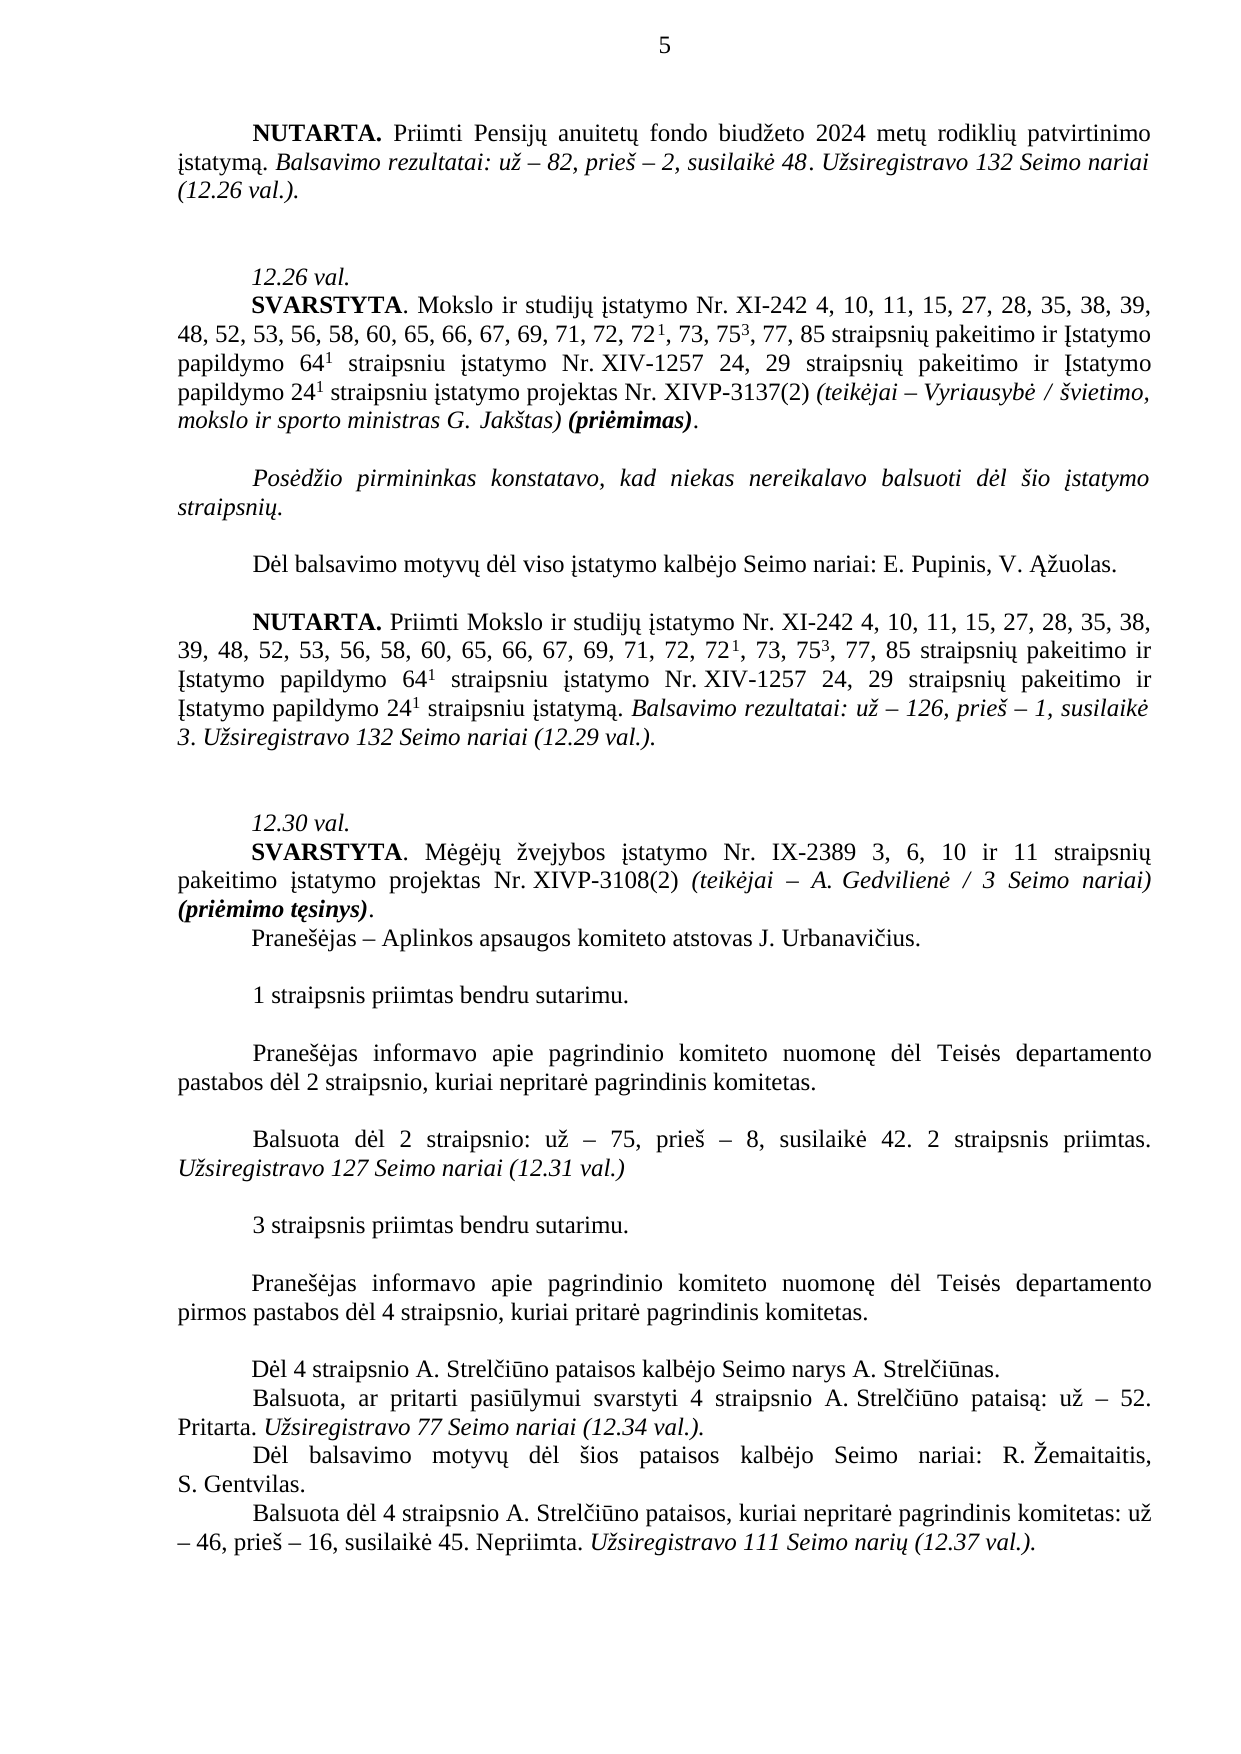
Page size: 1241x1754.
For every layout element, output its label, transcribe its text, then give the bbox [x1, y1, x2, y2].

text Dėl 4 straipsnio A. Strelčiūno pataisos kalbėjo Seimo narys A. Strelčiūnas. [177, 1354, 1152, 1383]
text Balsuota, ar pritarti pasiūlymui svarstyti 4 straipsnio A. Strelčiūno pataisą: už – 52. Pritarta. Užsiregistravo 77 Seimo nariai (12.34 val.). [177, 1383, 1152, 1441]
text Balsuota dėl 4 straipsnio A. Strelčiūno pataisos, kuriai nepritarė pagrindinis komitetas: už – 46, prieš – 16, susilaikė 45. Nepriimta. Užsiregistravo 111 Seimo narių (12.37 val.). [177, 1498, 1152, 1556]
text Pranešėjas informavo apie pagrindinio komiteto nuomonę dėl Teisės departamento pirmos pastabos dėl 4 straipsnio, kuriai pritarė pagrindinis komitetas. [177, 1268, 1152, 1326]
text 1 straipsnis priimtas bendru sutarimu. [177, 981, 1152, 1009]
text Pranešėjas – Aplinkos apsaugos komiteto atstovas J. Urbanavičius. [177, 923, 1152, 952]
text SVARSTYTA. Mokslo ir studijų įstatymo Nr. XI-242 4, 10, 11, 15, 27, 28, 35, 38, 39, 48, 52, 53, 56, 58, 60, 65, 66, 67, 69, 71, 72, 721, 73, 753, 77, 85 straipsnių pakeitimo ir Įstatymo papildymo 641 straipsniu įstatymo Nr. XIV-1257 24, 29 straipsnių pakeitimo ir Įstatymo papildymo 241 straipsniu įstatymo projektas Nr. XIVP-3137(2) (teikėjai – Vyriausybė / švietimo, mokslo ir sporto ministras G. Jakštas) (priėmimas). [177, 291, 1152, 434]
text NUTARTA. Priimti Mokslo ir studijų įstatymo Nr. XI-242 4, 10, 11, 15, 27, 28, 35, 38, 39, 48, 52, 53, 56, 58, 60, 65, 66, 67, 69, 71, 72, 721, 73, 753, 77, 85 straipsnių pakeitimo ir Įstatymo papildymo 641 straipsniu įstatymo Nr. XIV-1257 24, 29 straipsnių pakeitimo ir Įstatymo papildymo 241 straipsniu įstatymą. Balsavimo rezultatai: už – 126, prieš – 1, susilaikė 3. Užsiregistravo 132 Seimo nariai (12.29 val.). [177, 607, 1152, 751]
text 12.30 val. [177, 808, 1152, 837]
text Posėdžio pirmininkas konstatavo, kad niekas nereikalavo balsuoti dėl šio įstatymo straipsnių. [177, 463, 1152, 521]
text Dėl balsavimo motyvų dėl viso įstatymo kalbėjo Seimo nariai: E. Pupinis, V. Ąžuolas. [177, 549, 1152, 578]
text Pranešėjas informavo apie pagrindinio komiteto nuomonę dėl Teisės departamento pastabos dėl 2 straipsnio, kuriai nepritarė pagrindinis komitetas. [177, 1038, 1152, 1096]
text 3 straipsnis priimtas bendru sutarimu. [177, 1211, 1152, 1239]
text NUTARTA. Priimti Pensijų anuitetų fondo biudžeto 2024 metų rodiklių patvirtinimo įstatymą. Balsavimo rezultatai: už – 82, prieš – 2, susilaikė 48. Užsiregistravo 132 Seimo nariai (12.26 val.). [177, 118, 1152, 204]
text Balsuota dėl 2 straipsnio: už – 75, prieš – 8, susilaikė 42. 2 straipsnis priimtas. Užsiregistravo 127 Seimo nariai (12.31 val.) [177, 1124, 1152, 1182]
text Dėl balsavimo motyvų dėl šios pataisos kalbėjo Seimo nariai: R. Žemaitaitis, S. Gentvilas. [177, 1441, 1152, 1498]
text 12.26 val. [177, 262, 1152, 291]
text SVARSTYTA. Mėgėjų žvejybos įstatymo Nr. IX-2389 3, 6, 10 ir 11 straipsnių pakeitimo įstatymo projektas Nr. XIVP-3108(2) (teikėjai – A. Gedvilienė / 3 Seimo nariai) (priėmimo tęsinys). [177, 837, 1152, 923]
